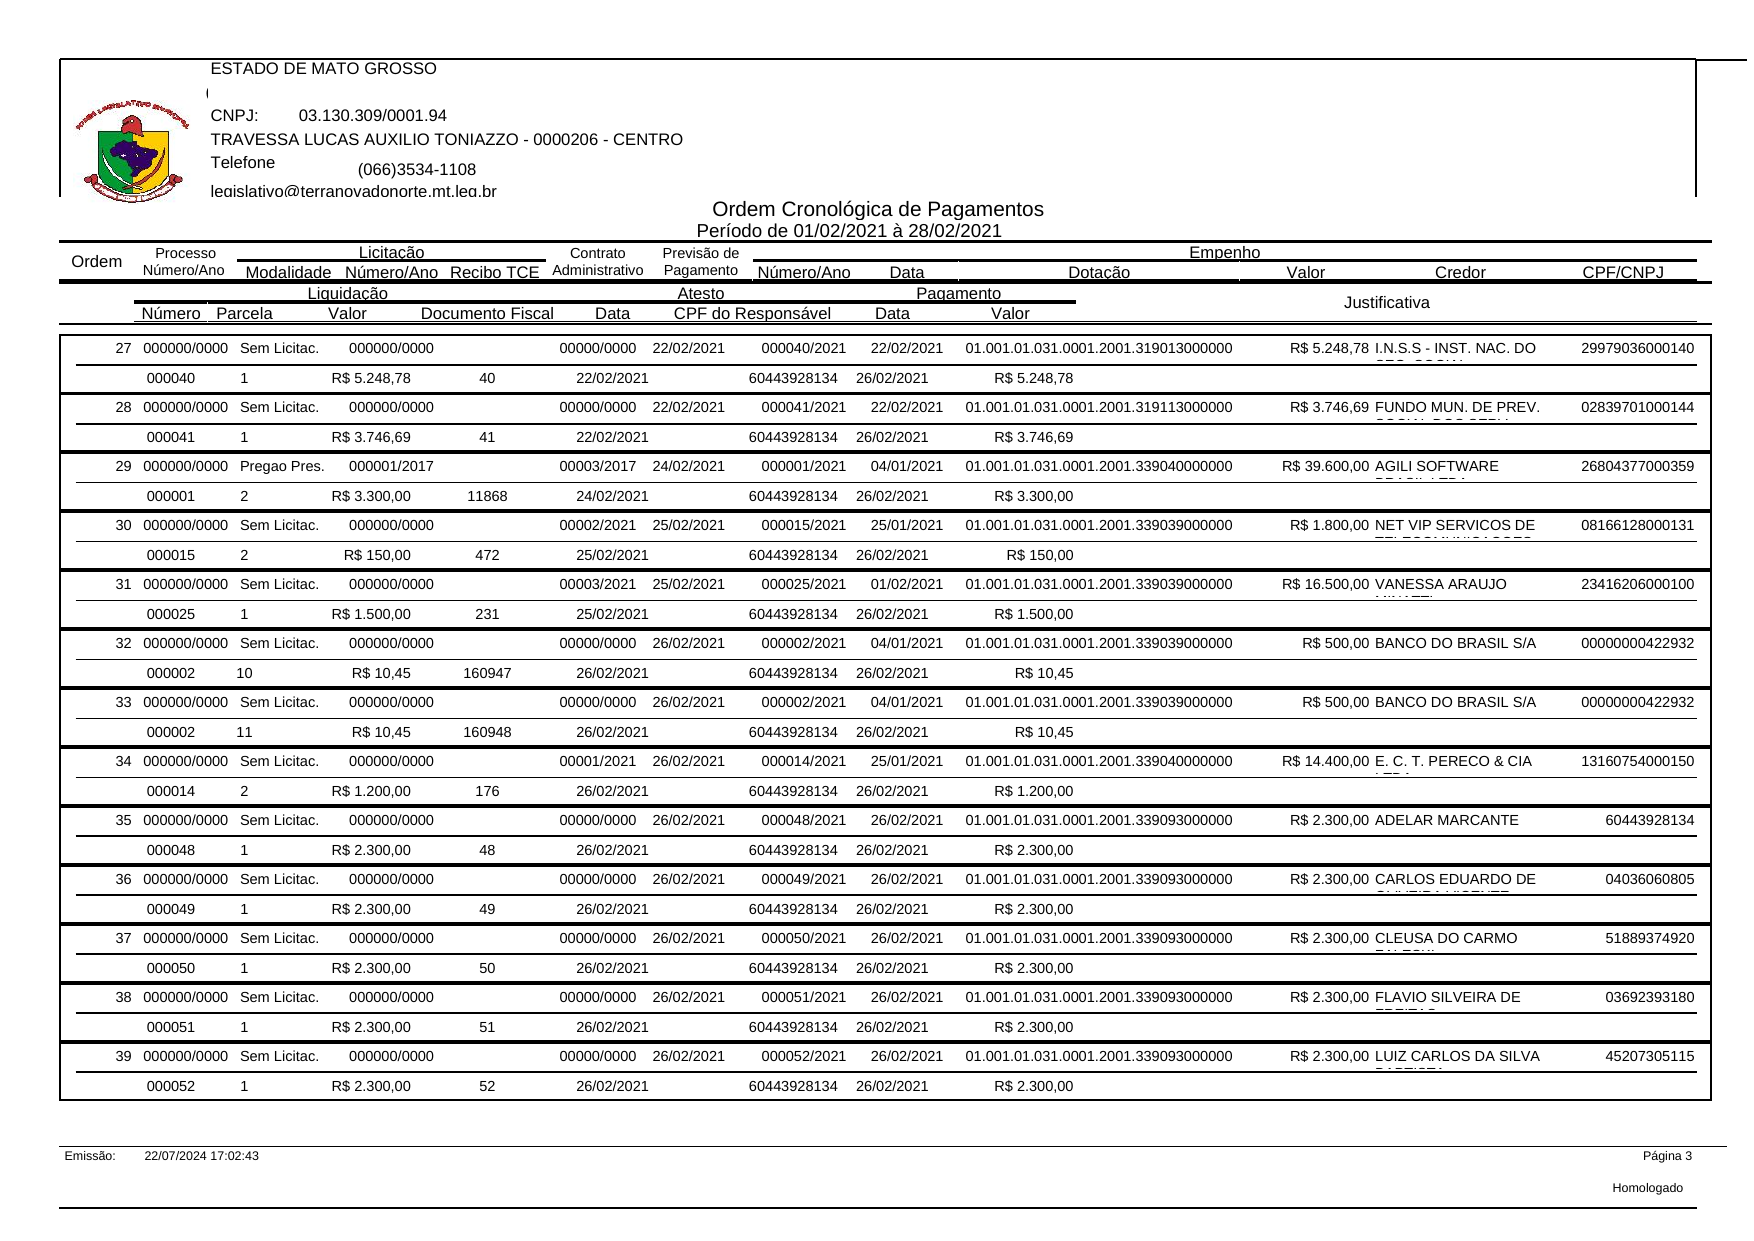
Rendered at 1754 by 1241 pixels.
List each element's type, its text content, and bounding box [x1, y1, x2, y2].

table_cell [61, 336, 1710, 340]
table_cell 25/01/2021 [855, 517, 958, 538]
table_cell 60443928134 [664, 1077, 841, 1098]
table_cell [76, 1077, 134, 1099]
table_cell Justificativa [1076, 284, 1697, 321]
table_cell [1697, 812, 1710, 863]
table_cell 00000/0000 [546, 871, 649, 891]
table_cell ADELAR MARCANTE [1372, 812, 1549, 832]
table_cell R$ 1.200,00 [281, 783, 414, 803]
table_cell LUIZ CARLOS DA SILVA BAPTISTA [1372, 1048, 1549, 1068]
table_cell 35 [76, 812, 134, 832]
table_cell 45207305115 [1549, 1048, 1697, 1068]
table_cell 25/01/2021 [855, 753, 958, 773]
table_cell [76, 601, 1697, 606]
table_cell Valor [944, 304, 1076, 321]
table_cell 00003/2017 [546, 458, 649, 479]
table_cell 60443928134 [664, 1018, 841, 1039]
table_cell R$ 5.248,78 [281, 370, 414, 390]
table_cell 000000/0000 [340, 989, 443, 1009]
table_cell 1 [208, 606, 281, 626]
table_cell [443, 694, 546, 714]
table_cell R$ 2.300,00 [944, 1018, 1076, 1039]
table_cell Liquidação [134, 284, 561, 300]
table_cell R$ 3.300,00 [281, 488, 414, 508]
table_cell Ordem Cronológica de Pagamentos [59, 197, 1697, 219]
table_cell 26/02/2021 [841, 783, 944, 803]
table_cell [1375, 1181, 1509, 1207]
table_cell 32 [76, 635, 134, 656]
table_cell R$ 2.300,00 [281, 1018, 414, 1039]
table_cell 04/01/2021 [855, 458, 958, 479]
table_cell 000000/0000 [134, 399, 237, 420]
table_cell [59, 284, 134, 322]
table_cell [76, 547, 134, 568]
table_cell [1110, 106, 1695, 197]
table_cell 26/02/2021 [561, 724, 664, 744]
table_cell [443, 989, 546, 1009]
table_cell [1697, 399, 1710, 450]
table_cell [1076, 900, 1697, 921]
table_cell R$ 10,45 [944, 665, 1076, 685]
table_cell [443, 930, 546, 950]
table_cell [61, 989, 76, 1040]
table_cell 000000/0000 [340, 871, 443, 891]
table_cell R$ 150,00 [281, 547, 414, 567]
table_cell 00000000422932 [1549, 635, 1697, 656]
table_cell R$ 2.300,00 [944, 959, 1076, 980]
table_cell [76, 370, 134, 392]
table_cell Previsão de Pagamento [649, 243, 752, 279]
table_cell Sem Licitac. [237, 989, 340, 1009]
table_cell 000000/0000 [340, 694, 443, 714]
table_cell [1122, 226, 1697, 240]
table_cell 01.001.01.031.0001.2001.339093000000 [959, 812, 1239, 832]
table_cell 000050/2021 [753, 930, 855, 950]
table_cell [208, 89, 1104, 106]
table_cell 01.001.01.031.0001.2001.319013000000 [959, 340, 1239, 361]
table_cell 1 [208, 370, 281, 390]
table_cell [443, 753, 546, 773]
table_cell [76, 425, 1697, 429]
table_cell 60443928134 [664, 547, 841, 567]
table_cell 00000/0000 [546, 989, 649, 1009]
table_cell Sem Licitac. [237, 812, 340, 832]
table_cell R$ 2.300,00 [281, 959, 414, 980]
table_cell 000000/0000 [340, 576, 443, 597]
table_cell 01.001.01.031.0001.2001.339039000000 [959, 517, 1239, 538]
table_cell CPF/CNPJ [1549, 262, 1697, 279]
table_cell 176 [414, 783, 561, 803]
table_cell 01/02/2021 [855, 576, 958, 597]
table_cell [61, 399, 76, 450]
table_cell VANESSA ARAUJO MINATTI [1372, 576, 1549, 597]
table_cell 60443928134 [664, 841, 841, 862]
table_cell Página 3 [1375, 1149, 1695, 1172]
table_cell 60443928134 [664, 606, 841, 626]
table_cell [76, 837, 1697, 841]
table_cell 26/02/2021 [561, 841, 664, 862]
table_cell Credor [1372, 262, 1549, 279]
table_cell [76, 543, 1697, 547]
table_cell 01.001.01.031.0001.2001.339040000000 [959, 458, 1239, 479]
table_cell R$ 2.300,00 [1240, 871, 1372, 891]
table_cell Atesto [561, 284, 841, 300]
table_cell [332, 1149, 1374, 1207]
table_cell [443, 458, 546, 479]
table_cell 000000/0000 [340, 812, 443, 832]
table_cell [76, 783, 134, 804]
table_cell 60443928134 [1549, 812, 1697, 832]
table_cell [61, 926, 1710, 930]
table_cell 000001 [134, 488, 207, 508]
table_cell 26/02/2021 [561, 783, 664, 803]
table_cell Empenho [753, 243, 1697, 259]
table_cell 25/02/2021 [561, 547, 664, 567]
table_cell [1122, 219, 1697, 226]
table_cell R$ 500,00 [1240, 694, 1372, 714]
table_cell R$ 2.300,00 [281, 841, 414, 862]
table_cell [1697, 576, 1710, 627]
table_cell [1076, 959, 1697, 980]
table_cell 000052 [134, 1077, 207, 1098]
table_cell [61, 631, 1710, 635]
table_cell AGILI SOFTWARE BRASIL LTDA [1372, 458, 1549, 479]
table_cell [1076, 547, 1697, 567]
table_cell [76, 900, 134, 922]
table_cell 000000/0000 [340, 753, 443, 773]
table_cell Contrato Administrativo [546, 243, 649, 279]
table_cell 26/02/2021 [649, 930, 752, 950]
table_cell 000000/0000 [134, 694, 237, 714]
table_cell 00003/2021 [546, 576, 649, 597]
table_cell [443, 399, 546, 420]
table_cell 000041 [134, 429, 207, 449]
table_cell Ordem [59, 243, 134, 279]
table_cell 13160754000150 [1549, 753, 1697, 773]
table_cell CLEUSA DO CARMO ZALESKI [1372, 930, 1549, 950]
table_cell 24/02/2021 [649, 458, 752, 479]
table_cell 25/02/2021 [649, 576, 752, 597]
table_cell [1697, 340, 1710, 392]
table_cell [1076, 665, 1697, 685]
table_cell [59, 219, 693, 226]
table_cell [1076, 783, 1697, 803]
table_cell 04/01/2021 [855, 635, 958, 656]
table_cell R$ 3.746,69 [944, 429, 1076, 449]
table_cell [443, 635, 546, 656]
table_cell 11868 [414, 488, 561, 508]
table_cell 2 [208, 488, 281, 508]
table_cell 10 [208, 665, 281, 685]
table_cell 000000/0000 [134, 989, 237, 1009]
table_cell (066)3534-1108 [355, 159, 1102, 182]
table_cell [61, 458, 76, 509]
table_cell 000000/0000 [134, 517, 237, 538]
table_cell 00000/0000 [546, 812, 649, 832]
table_cell [61, 985, 1710, 989]
table_cell 000015/2021 [753, 517, 855, 538]
table_cell [61, 576, 76, 627]
table_cell 51 [414, 1018, 561, 1039]
table_cell [1697, 517, 1710, 568]
table_cell R$ 2.300,00 [281, 900, 414, 921]
table_cell 03.130.309/0001.94 [296, 106, 1110, 129]
table_cell 000000/0000 [134, 576, 237, 597]
table_cell [1076, 429, 1697, 449]
table_cell 01.001.01.031.0001.2001.339039000000 [959, 576, 1239, 597]
table_cell 000001/2021 [753, 458, 855, 479]
table_cell 000040/2021 [753, 340, 855, 361]
table_cell [73, 69, 192, 100]
table_cell [61, 930, 76, 981]
table_cell R$ 10,45 [281, 724, 414, 744]
table_cell 26/02/2021 [841, 724, 944, 744]
table_cell CARLOS EDUARDO DE OLIVEIRA VICENTE [1372, 871, 1549, 891]
table_cell 000025 [134, 606, 207, 626]
table_cell [192, 69, 207, 79]
table_cell 000048/2021 [753, 812, 855, 832]
table_cell [1697, 458, 1710, 509]
table_cell [61, 1044, 1710, 1048]
table_cell 50 [414, 959, 561, 980]
table_cell [1691, 1173, 1721, 1202]
table_cell [76, 665, 134, 686]
table_cell R$ 3.746,69 [281, 429, 414, 449]
table_cell R$ 10,45 [944, 724, 1076, 744]
table_cell R$ 14.400,00 [1240, 753, 1372, 773]
table_cell [1509, 1195, 1686, 1207]
table_cell R$ 2.300,00 [944, 1077, 1076, 1098]
table_cell [61, 749, 1710, 753]
table_cell 26/02/2021 [855, 812, 958, 832]
table_cell 000000/0000 [134, 1048, 237, 1068]
table_cell [1721, 1173, 1727, 1209]
table_cell 26/02/2021 [649, 635, 752, 656]
table_cell [76, 896, 1697, 900]
table_cell 08166128000131 [1549, 517, 1697, 538]
table_cell 000000/0000 [134, 340, 237, 361]
table_cell 000041/2021 [753, 399, 855, 420]
table_cell [76, 1018, 134, 1040]
table_cell R$ 1.500,00 [944, 606, 1076, 626]
table_cell [1076, 724, 1697, 744]
table_cell 26/02/2021 [841, 547, 944, 567]
table_cell 000000/0000 [134, 635, 237, 656]
table_cell 31 [76, 576, 134, 597]
table_cell [76, 366, 1697, 370]
table_cell [76, 484, 1697, 488]
table_cell Sem Licitac. [237, 930, 340, 950]
table_cell 28 [76, 399, 134, 420]
table_cell [1076, 1077, 1697, 1098]
table_cell Modalidade [237, 262, 340, 279]
table_cell 01.001.01.031.0001.2001.319113000000 [959, 399, 1239, 420]
table_cell R$ 2.300,00 [1240, 812, 1372, 832]
table_cell 1 [208, 959, 281, 980]
table_cell 27 [76, 340, 134, 361]
table_cell ESTADO DE MATO GROSSO [208, 60, 1107, 88]
table_cell Sem Licitac. [237, 635, 340, 656]
table_cell 22/02/2021 [561, 429, 664, 449]
table_cell 26/02/2021 [649, 694, 752, 714]
table_cell 01.001.01.031.0001.2001.339040000000 [959, 753, 1239, 773]
table_cell R$ 1.500,00 [281, 606, 414, 626]
table_cell 000048 [134, 841, 207, 862]
table_cell 37 [76, 930, 134, 950]
table_cell FUNDO MUN. DE PREV. SOCIAL DOS SERV. TERRA NOVA [1372, 399, 1549, 420]
table_cell 000050 [134, 959, 207, 980]
table_cell Emissão: [61, 1149, 141, 1163]
table_cell [76, 841, 134, 863]
table_cell [1695, 1149, 1727, 1173]
table_cell 41 [414, 429, 561, 449]
table_cell [1697, 753, 1710, 804]
table_cell [355, 153, 1107, 159]
table_cell 22/02/2021 [855, 340, 958, 361]
table_cell 26/02/2021 [649, 812, 752, 832]
table_cell 24/02/2021 [561, 488, 664, 508]
table_cell 000000/0000 [340, 1048, 443, 1068]
table_cell [76, 1014, 1697, 1018]
table_cell E. C. T. PERECO & CIA LTDA [1372, 753, 1549, 773]
table_cell Sem Licitac. [237, 340, 340, 361]
table_cell Processo Número/Ano [134, 243, 237, 279]
table_cell 60443928134 [664, 370, 841, 390]
table_cell [61, 694, 76, 745]
table_cell [1691, 1203, 1721, 1207]
table_cell 25/02/2021 [561, 606, 664, 626]
table_cell [443, 340, 546, 361]
table_cell [1076, 606, 1697, 626]
table_cell 000051 [134, 1018, 207, 1039]
table_cell [443, 1048, 546, 1068]
table_cell [76, 959, 134, 981]
table_cell 60443928134 [664, 900, 841, 921]
table_cell 60443928134 [664, 724, 841, 744]
table_cell 26/02/2021 [855, 1048, 958, 1068]
table_cell [1076, 841, 1697, 862]
table_cell 1 [208, 429, 281, 449]
table_cell [61, 871, 76, 922]
table_cell [1697, 1048, 1710, 1099]
table_cell Pagamento [841, 284, 1076, 300]
table_cell [59, 1101, 1712, 1146]
table_cell Parcela [208, 304, 281, 321]
table_cell 000002/2021 [753, 635, 855, 656]
table_cell 00000/0000 [546, 694, 649, 714]
table_cell [1697, 635, 1710, 686]
table_cell 26/02/2021 [841, 1077, 944, 1098]
table_cell [76, 955, 1697, 959]
table_cell 000000/0000 [340, 930, 443, 950]
table_cell 49 [414, 900, 561, 921]
table_cell 48 [414, 841, 561, 862]
table_cell 60443928134 [664, 665, 841, 685]
table_cell [61, 572, 1710, 576]
table_cell 22/02/2021 [649, 399, 752, 420]
table_cell [61, 635, 76, 686]
table_cell R$ 16.500,00 [1240, 576, 1372, 597]
table_cell 26/02/2021 [561, 900, 664, 921]
table_cell 231 [414, 606, 561, 626]
table_cell 26/02/2021 [561, 1077, 664, 1098]
table_cell 11 [208, 724, 281, 744]
table_cell [1697, 989, 1710, 1040]
table_cell 00000000422932 [1549, 694, 1697, 714]
table_cell I.N.S.S - INST. NAC. DO SEG. SOCIAL [1372, 340, 1549, 361]
table_cell 000000/0000 [134, 930, 237, 950]
table_cell [1076, 370, 1697, 390]
table_cell [1697, 871, 1710, 922]
table_cell R$ 150,00 [944, 547, 1076, 567]
table_cell 00000/0000 [546, 635, 649, 656]
table_cell 2 [208, 783, 281, 803]
table_cell 01.001.01.031.0001.2001.339093000000 [959, 1048, 1239, 1068]
table_cell Homologado [1509, 1181, 1686, 1195]
table_cell [1697, 243, 1712, 281]
table_cell 23416206000100 [1549, 576, 1697, 597]
table_cell 26/02/2021 [561, 1018, 664, 1039]
table_cell [443, 812, 546, 832]
table_cell 000049 [134, 900, 207, 921]
table_cell [61, 69, 73, 197]
table_cell 000001/2017 [340, 458, 443, 479]
table_cell 000002 [134, 665, 207, 685]
table_cell 51889374920 [1549, 930, 1697, 950]
table_cell [76, 1073, 1697, 1077]
table_cell 60443928134 [664, 429, 841, 449]
table_cell 22/02/2021 [649, 340, 752, 361]
table_cell 26/02/2021 [855, 930, 958, 950]
table_cell [443, 517, 546, 538]
table_cell 26/02/2021 [841, 900, 944, 921]
table_cell [61, 454, 1710, 458]
table_cell 01.001.01.031.0001.2001.339093000000 [959, 871, 1239, 891]
table_cell 160947 [414, 665, 561, 685]
table_cell 22/07/2024 17:02:43 [141, 1149, 332, 1163]
table_cell [1697, 61, 1721, 240]
table_cell Telefone [208, 153, 355, 182]
table_cell 00002/2021 [546, 517, 649, 538]
table_cell Número/Ano [753, 262, 855, 279]
table_cell Sem Licitac. [237, 576, 340, 597]
table_cell 26/02/2021 [561, 665, 664, 685]
table_cell R$ 1.800,00 [1240, 517, 1372, 538]
table_cell [61, 867, 1710, 871]
table_cell [1107, 60, 1695, 106]
table_cell Pregao Pres. [237, 458, 340, 479]
table_cell [61, 1163, 332, 1207]
table_cell NET VIP SERVICOS DE TELECOMUNICACOES LTDA [1372, 517, 1549, 538]
table_cell [1697, 694, 1710, 745]
table_cell 26/02/2021 [841, 429, 944, 449]
table_cell 26/02/2021 [841, 841, 944, 862]
table_cell [59, 325, 1712, 334]
table_cell [59, 226, 693, 240]
table_cell 000049/2021 [753, 871, 855, 891]
table_cell [76, 778, 1697, 782]
table_cell 26804377000359 [1549, 458, 1697, 479]
table_cell [1102, 175, 1107, 197]
table_cell Data [855, 262, 958, 279]
table_cell 34 [76, 753, 134, 773]
table_cell 26/02/2021 [649, 753, 752, 773]
table_cell TRAVESSA LUCAS AUXILIO TONIAZZO - 0000206 - CENTRO [208, 129, 1107, 153]
table_cell [61, 395, 1710, 399]
table_cell [1375, 1173, 1691, 1181]
table_cell [61, 753, 76, 804]
table_cell Data [841, 304, 944, 321]
table_cell [76, 660, 1697, 664]
table_cell Número [134, 304, 207, 321]
table_cell Recibo TCE [443, 262, 546, 279]
table_cell R$ 2.300,00 [944, 841, 1076, 862]
table_cell 25/02/2021 [649, 517, 752, 538]
table_cell [1697, 930, 1710, 981]
table_cell [61, 1048, 76, 1099]
table_cell 01.001.01.031.0001.2001.339093000000 [959, 989, 1239, 1009]
table_cell 000000/0000 [134, 812, 237, 832]
table_cell 39 [76, 1048, 134, 1068]
table_cell 000000/0000 [134, 753, 237, 773]
table_cell 52 [414, 1077, 561, 1098]
table_cell 26/02/2021 [561, 959, 664, 980]
table_cell [61, 517, 76, 568]
table_cell 26/02/2021 [841, 370, 944, 390]
table_cell [61, 513, 1710, 517]
table_cell R$ 10,45 [281, 665, 414, 685]
table_cell [1102, 159, 1107, 175]
table_cell 000040 [134, 370, 207, 390]
table_cell Número/Ano [340, 262, 443, 279]
table_cell 04036060805 [1549, 871, 1697, 891]
table_cell [76, 606, 134, 627]
table_cell CNPJ: [208, 106, 296, 129]
table_cell 26/02/2021 [649, 1048, 752, 1068]
table_cell 000052/2021 [753, 1048, 855, 1068]
table_cell [1076, 1018, 1697, 1039]
table_cell 00001/2021 [546, 753, 649, 773]
table_cell Sem Licitac. [237, 399, 340, 420]
table_cell 472 [414, 547, 561, 567]
table_cell Período de 01/02/2021 à 28/02/2021 [694, 219, 1122, 240]
table_cell Sem Licitac. [237, 871, 340, 891]
table_cell Licitação [237, 243, 546, 259]
table_cell R$ 5.248,78 [944, 370, 1076, 390]
table_cell 00000/0000 [546, 340, 649, 361]
table_cell R$ 2.300,00 [1240, 989, 1372, 1009]
table_cell 60443928134 [664, 488, 841, 508]
table_cell 2 [208, 547, 281, 567]
table_cell 03692393180 [1549, 989, 1697, 1009]
table_cell 02839701000144 [1549, 399, 1697, 420]
table_cell 29 [76, 458, 134, 479]
table_cell 1 [208, 1018, 281, 1039]
table_cell R$ 2.300,00 [1240, 930, 1372, 950]
table_cell FLAVIO SILVEIRA DE FREITAS [1372, 989, 1549, 1009]
table_cell Sem Licitac. [237, 1048, 340, 1068]
table_cell 1 [208, 1077, 281, 1098]
table_cell [61, 808, 1710, 812]
table_cell 26/02/2021 [855, 989, 958, 1009]
table_cell 26/02/2021 [841, 959, 944, 980]
table_cell [443, 871, 546, 891]
table_cell Documento Fiscal [414, 304, 561, 321]
table_cell [443, 576, 546, 597]
table_cell 22/02/2021 [561, 370, 664, 390]
table_cell 000000/0000 [340, 340, 443, 361]
table_cell Data [561, 304, 664, 321]
table_cell R$ 3.746,69 [1240, 399, 1372, 420]
table_cell 26/02/2021 [841, 1018, 944, 1039]
table_cell 30 [76, 517, 134, 538]
table_cell Sem Licitac. [237, 694, 340, 714]
table_cell [76, 719, 1697, 723]
table_cell [61, 340, 76, 392]
table_cell 60443928134 [664, 959, 841, 980]
table_cell 26/02/2021 [855, 871, 958, 891]
table_cell 160948 [414, 724, 561, 744]
table_cell 000000/0000 [340, 517, 443, 538]
table_cell 00000/0000 [546, 1048, 649, 1068]
table_cell 000002 [134, 724, 207, 744]
table_cell 1 [208, 900, 281, 921]
table_cell 04/01/2021 [855, 694, 958, 714]
table_cell R$ 2.300,00 [281, 1077, 414, 1098]
table_cell 40 [414, 370, 561, 390]
table_cell Sem Licitac. [237, 753, 340, 773]
table_cell [76, 724, 134, 745]
table_cell [61, 690, 1710, 694]
table_cell [76, 429, 134, 450]
table_cell 000002/2021 [753, 694, 855, 714]
table_cell R$ 5.248,78 [1240, 340, 1372, 361]
table_cell 33 [76, 694, 134, 714]
table_cell 000000/0000 [134, 458, 237, 479]
table_cell 000000/0000 [340, 399, 443, 420]
table_cell 26/02/2021 [649, 989, 752, 1009]
table_cell 60443928134 [664, 783, 841, 803]
table_cell R$ 2.300,00 [1240, 1048, 1372, 1068]
table_cell BANCO DO BRASIL S/A [1372, 635, 1549, 656]
table_cell 000000/0000 [340, 635, 443, 656]
table_cell [61, 812, 76, 863]
table_cell 26/02/2021 [841, 665, 944, 685]
table_cell 22/02/2021 [855, 399, 958, 420]
table_cell 36 [76, 871, 134, 891]
table_cell Valor [281, 304, 414, 321]
table_cell [192, 79, 204, 197]
table_cell 000014/2021 [753, 753, 855, 773]
table_cell R$ 2.300,00 [944, 900, 1076, 921]
table_cell 01.001.01.031.0001.2001.339039000000 [959, 694, 1239, 714]
table_cell [61, 60, 207, 69]
table_cell Valor [1240, 262, 1372, 279]
table_cell Dotação [959, 262, 1239, 279]
table_cell 000025/2021 [753, 576, 855, 597]
table_cell 000014 [134, 783, 207, 803]
table_cell 000015 [134, 547, 207, 567]
table_cell BANCO DO BRASIL S/A [1372, 694, 1549, 714]
table_cell R$ 3.300,00 [944, 488, 1076, 508]
table_cell [1697, 284, 1712, 322]
table_cell 01.001.01.031.0001.2001.339039000000 [959, 635, 1239, 656]
table_cell R$ 1.200,00 [944, 783, 1076, 803]
table_cell [76, 488, 134, 509]
table_cell 26/02/2021 [649, 871, 752, 891]
table_cell 000000/0000 [134, 871, 237, 891]
table_cell 000051/2021 [753, 989, 855, 1009]
table_cell 26/02/2021 [841, 606, 944, 626]
table_cell R$ 500,00 [1240, 635, 1372, 656]
table_cell 26/02/2021 [841, 488, 944, 508]
table_cell [1076, 488, 1697, 508]
table_cell 1 [208, 841, 281, 862]
table_cell R$ 39.600,00 [1240, 458, 1372, 479]
table_cell 00000/0000 [546, 930, 649, 950]
table_cell CPF do Responsável [664, 304, 841, 321]
table_cell legislativo@terranovadonorte.mt.leg.br [208, 182, 1102, 197]
table_cell Sem Licitac. [237, 517, 340, 538]
table_cell 29979036000140 [1549, 340, 1697, 361]
table_cell [1686, 1181, 1691, 1207]
table_cell 01.001.01.031.0001.2001.339093000000 [959, 930, 1239, 950]
table_cell 00000/0000 [546, 399, 649, 420]
table_cell [1712, 240, 1721, 1146]
table_cell 38 [76, 989, 134, 1009]
